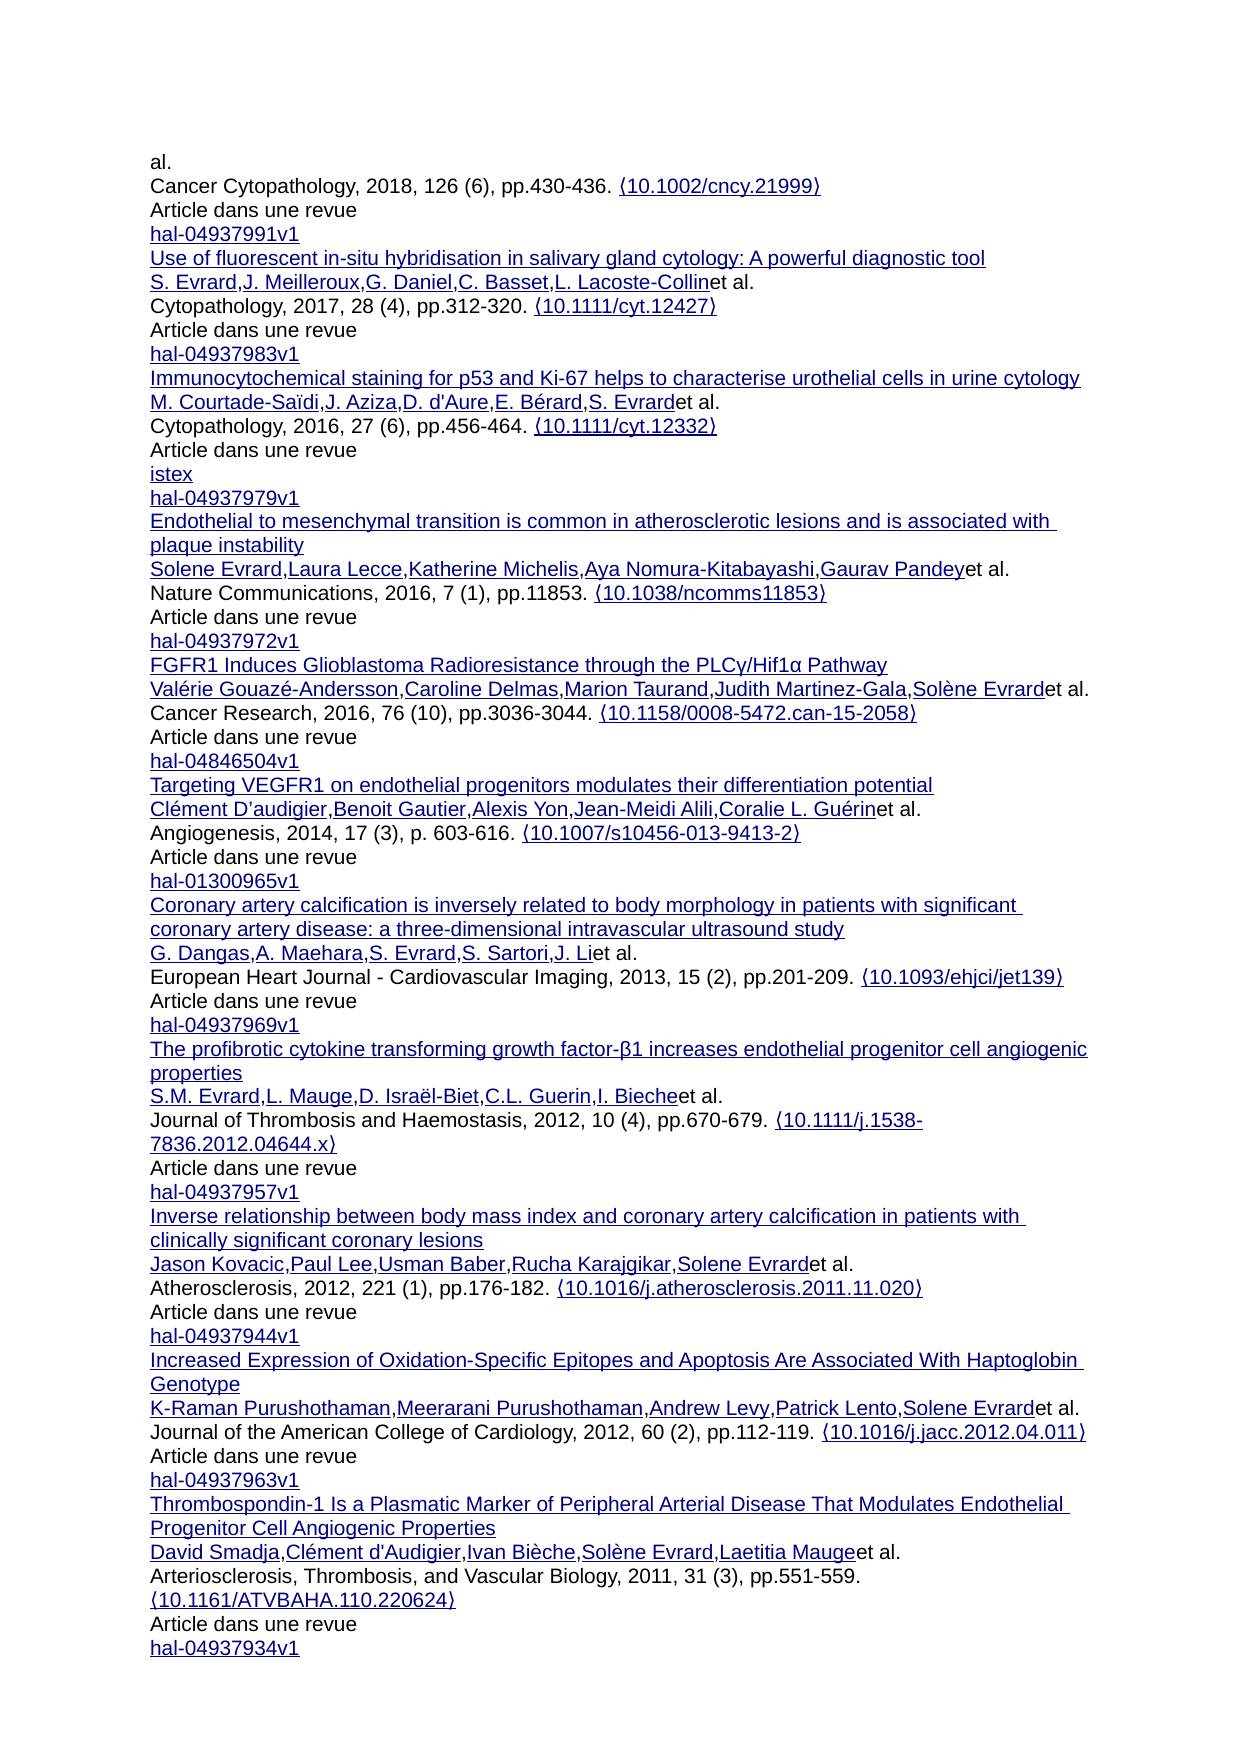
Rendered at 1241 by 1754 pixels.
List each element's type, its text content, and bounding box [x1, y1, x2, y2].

table_cell al. Cancer Cytopathology, 2018, 126 (6), pp.430-436. ⟨10.1002/cncy.21999⟩ Article dans une revue hal-04937991v1 [150, 150, 1090, 246]
table_cell Targeting VEGFR1 on endothelial progenitors modulates their differentiation potential Clément D’audigier,Benoit Gautier,Alexis Yon,Jean-Meidi Alili,Coralie L. Guérinet al. Angiogenesis, 2014, 17 (3), p. 603-616. ⟨10.1007/s10456-013-9413-2⟩ Article dans une revue hal-01300965v1 [150, 773, 1090, 893]
table_cell FGFR1 Induces Glioblastoma Radioresistance through the PLCγ/Hif1α Pathway Valérie Gouazé-Andersson,Caroline Delmas,Marion Taurand,Judith Martinez-Gala,Solène Evrardet al. Cancer Research, 2016, 76 (10), pp.3036-3044. ⟨10.1158/0008-5472.can-15-2058⟩ Article dans une revue hal-04846504v1 [150, 653, 1090, 773]
table_cell Use of fluorescent in‐situ hybridisation in salivary gland cytology: A powerful diagnostic tool S. Evrard,J. Meilleroux,G. Daniel,C. Basset,L. Lacoste-Collinet al. Cytopathology, 2017, 28 (4), pp.312-320. ⟨10.1111/cyt.12427⟩ Article dans une revue hal-04937983v1 [150, 246, 1090, 366]
table_cell Inverse relationship between body mass index and coronary artery calcification in patients with clinically significant coronary lesions Jason Kovacic,Paul Lee,Usman Baber,Rucha Karajgikar,Solene Evrardet al. Atherosclerosis, 2012, 221 (1), pp.176-182. ⟨10.1016/j.atherosclerosis.2011.11.020⟩ Article dans une revue hal-04937944v1 [150, 1204, 1090, 1348]
table_cell The profibrotic cytokine transforming growth factor‐β1 increases endothelial progenitor cell angiogenic properties S.M. Evrard,L. Mauge,D. Israël-Biet,C.L. Guerin,I. Biecheet al. Journal of Thrombosis and Haemostasis, 2012, 10 (4), pp.670-679. ⟨10.1111/j.1538-7836.2012.04644.x⟩ Article dans une revue hal-04937957v1 [150, 1036, 1090, 1204]
table_cell Immunocytochemical staining for p53 and Ki‐67 helps to characterise urothelial cells in urine cytology M. Courtade-Saïdi,J. Aziza,D. d'Aure,E. Bérard,S. Evrardet al. Cytopathology, 2016, 27 (6), pp.456-464. ⟨10.1111/cyt.12332⟩ Article dans une revue istex hal-04937979v1 [150, 366, 1090, 509]
table_cell Thrombospondin-1 Is a Plasmatic Marker of Peripheral Arterial Disease That Modulates Endothelial Progenitor Cell Angiogenic Properties David Smadja,Clément d'Audigier,Ivan Bièche,Solène Evrard,Laetitia Maugeet al. Arteriosclerosis, Thrombosis, and Vascular Biology, 2011, 31 (3), pp.551-559. ⟨10.1161/ATVBAHA.110.220624⟩ Article dans une revue hal-04937934v1 [150, 1492, 1090, 1659]
table_cell Increased Expression of Oxidation-Specific Epitopes and Apoptosis Are Associated With Haptoglobin Genotype K-Raman Purushothaman,Meerarani Purushothaman,Andrew Levy,Patrick Lento,Solene Evrardet al. Journal of the American College of Cardiology, 2012, 60 (2), pp.112-119. ⟨10.1016/j.jacc.2012.04.011⟩ Article dans une revue hal-04937963v1 [150, 1348, 1090, 1492]
table_cell Endothelial to mesenchymal transition is common in atherosclerotic lesions and is associated with plaque instability Solene Evrard,Laura Lecce,Katherine Michelis,Aya Nomura-Kitabayashi,Gaurav Pandeyet al. Nature Communications, 2016, 7 (1), pp.11853. ⟨10.1038/ncomms11853⟩ Article dans une revue hal-04937972v1 [150, 509, 1090, 653]
table_cell Coronary artery calcification is inversely related to body morphology in patients with significant coronary artery disease: a three-dimensional intravascular ultrasound study G. Dangas,A. Maehara,S. Evrard,S. Sartori,J. Liet al. European Heart Journal - Cardiovascular Imaging, 2013, 15 (2), pp.201-209. ⟨10.1093/ehjci/jet139⟩ Article dans une revue hal-04937969v1 [150, 893, 1090, 1036]
